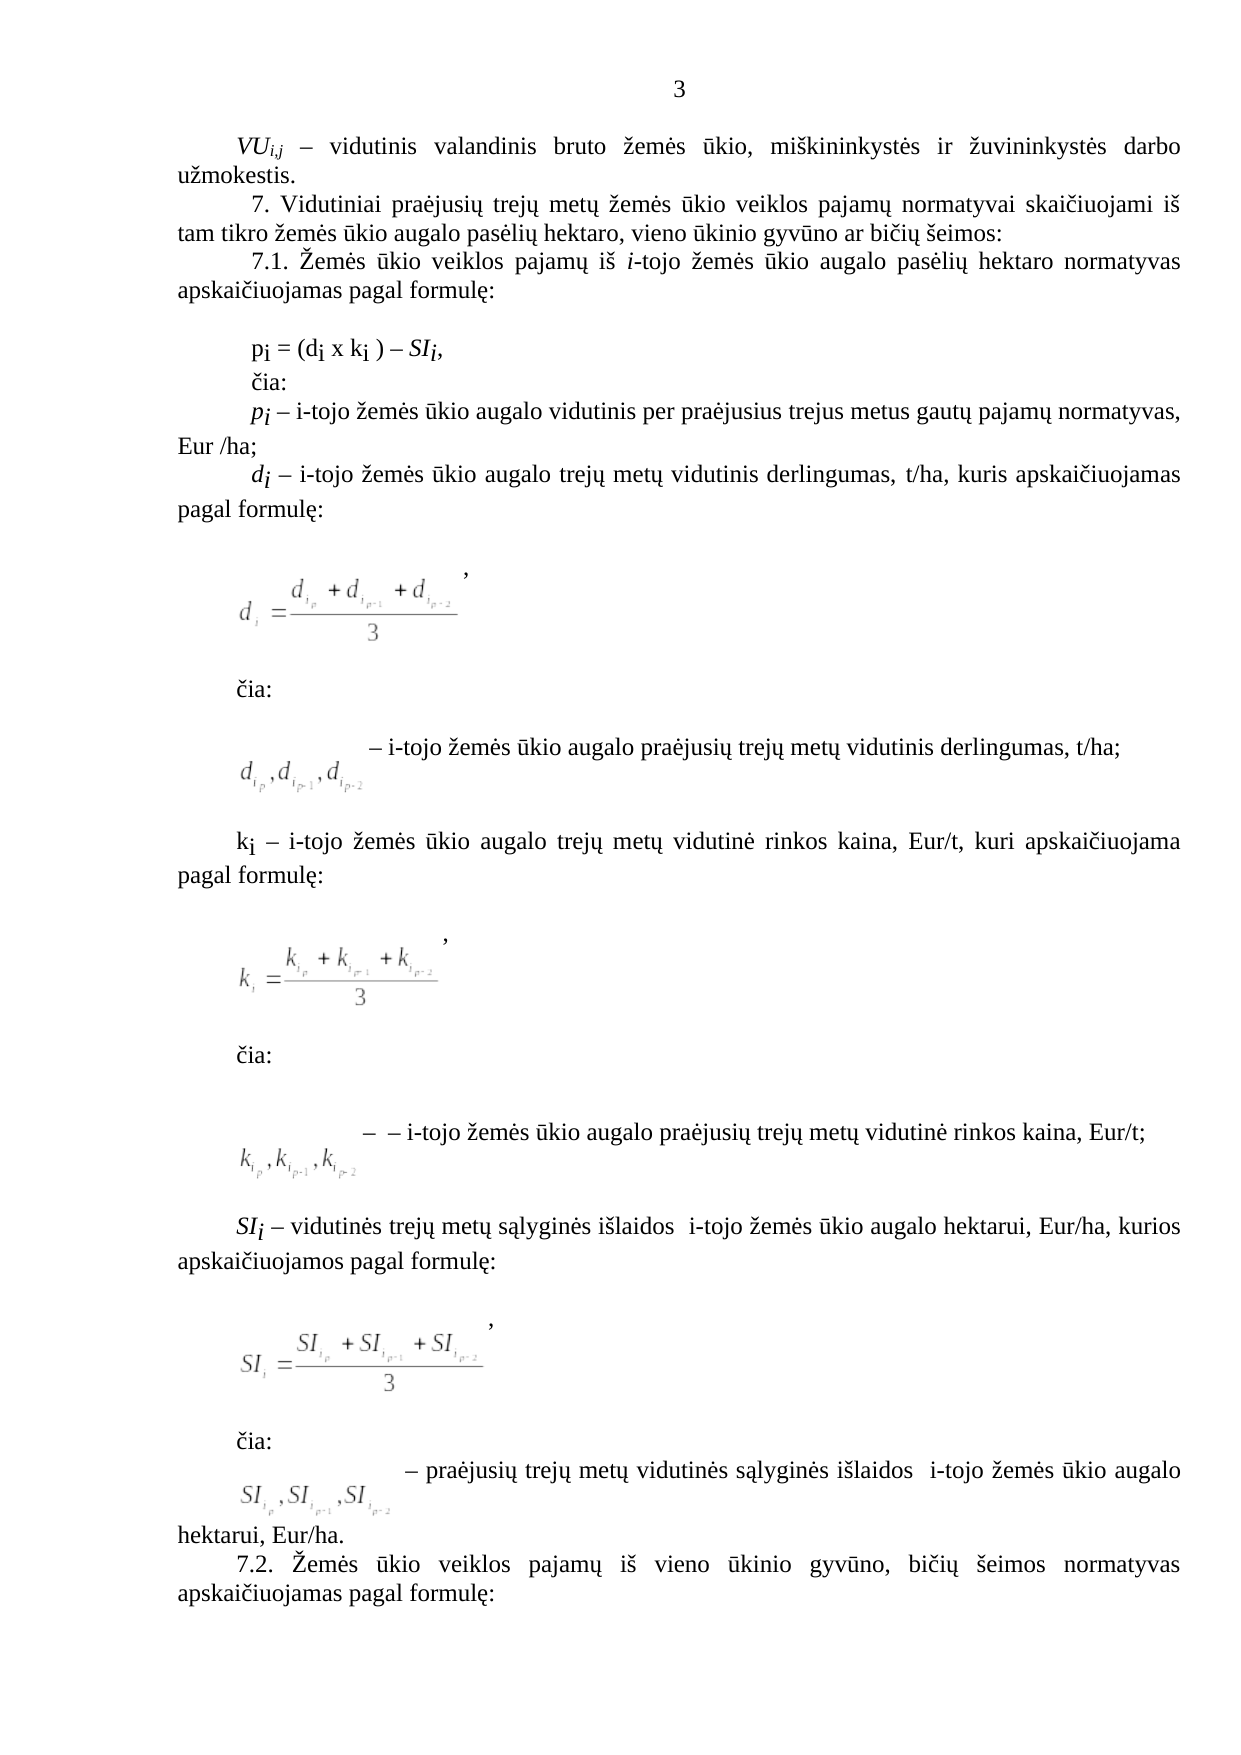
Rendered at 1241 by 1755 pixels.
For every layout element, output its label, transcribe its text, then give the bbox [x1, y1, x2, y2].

text čia: [177, 1426, 1181, 1455]
text SIi=(SIi(p)+SIi(p-1)+SIi(p-2))/3, [177, 1303, 1181, 1397]
text 7.2. Žemės ūkio veiklos pajamų iš vieno ūkinio gyvūno, bičių šeimos normatyvas apskaičiuojamas pagal formulę: [177, 1549, 1181, 1606]
text ki(p), ki(p-1), ki(p-2)– – i-tojo žemės ūkio augalo praėjusių trejų metų vidutinė rinkos kaina, Eur/t; [177, 1117, 1181, 1183]
text di – i-tojo žemės ūkio augalo trejų metų vidutinis derlingumas, t/ha, kuris apskaičiuojamas pagal formulę: [177, 459, 1181, 523]
text 7.1. Žemės ūkio veiklos pajamų iš i-tojo žemės ūkio augalo pasėlių hektaro normatyvas apskaičiuojamas pagal formulę: [177, 246, 1181, 304]
text VUi,j – vidutinis valandinis bruto žemės ūkio, miškininkystės ir žuvininkystės darbo užmokestis. [177, 131, 1181, 189]
text di(p), di(p-1), di(p-2)– i-tojo žemės ūkio augalo praėjusių trejų metų vidutinis derlingumas, t/ha; [177, 732, 1181, 797]
text SIi(p), SIi(p-1), SIi(p-2) – praėjusių trejų metų vidutinės sąlyginės išlaidos i-tojo žemės ūkio augalo hektarui, Eur/ha. [177, 1455, 1181, 1549]
text pi = (di x ki ) – SIi, [177, 333, 1181, 367]
text čia: [177, 1040, 1181, 1069]
text pi – i-tojo žemės ūkio augalo vidutinis per praėjusius trejus metus gautų pajamų normatyvas, Eur /ha; [177, 396, 1181, 459]
text čia: [177, 367, 1181, 396]
text čia: [177, 674, 1181, 703]
text di=(di(p)+di(p-1)+di(p-2))/3, [177, 552, 1181, 645]
text ki – i-tojo žemės ūkio augalo trejų metų vidutinė rinkos kaina, Eur/t, kuri apskaičiuojama pagal formulę: [177, 826, 1181, 889]
text SIi – vidutinės trejų metų sąlyginės išlaidos i-tojo žemės ūkio augalo hektarui, Eur/ha, kurios apskaičiuojamos pagal formulę: [177, 1211, 1181, 1275]
text 7. Vidutiniai praėjusių trejų metų žemės ūkio veiklos pajamų normatyvai skaičiuojami iš tam tikro žemės ūkio augalo pasėlių hektaro, vieno ūkinio gyvūno ar bičių šeimos: [177, 189, 1181, 246]
text ki=(ki(p)+ki(p-1)+ki(p-2))/3, [177, 918, 1181, 1012]
